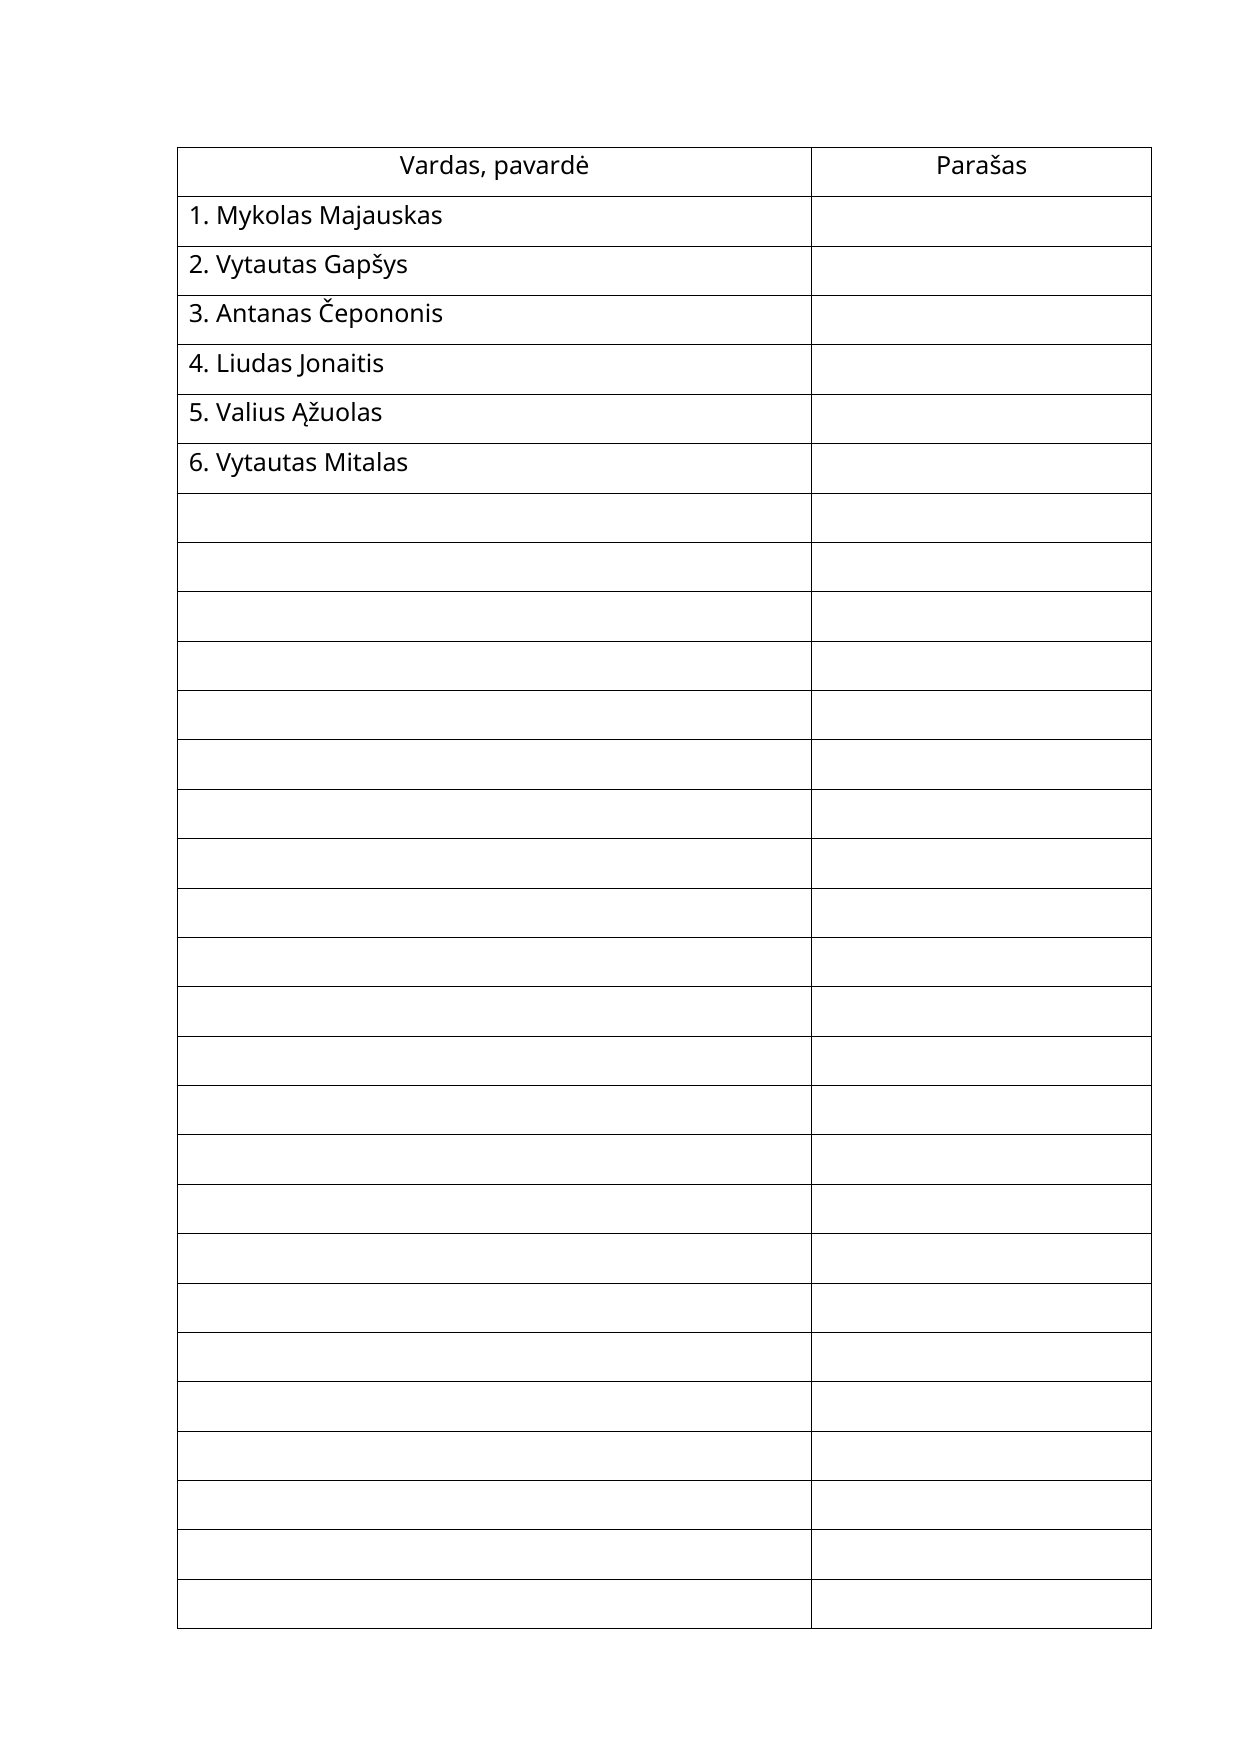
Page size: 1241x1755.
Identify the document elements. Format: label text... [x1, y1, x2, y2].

table_cell [178, 1135, 811, 1184]
table_cell [178, 543, 811, 591]
table_cell [178, 1382, 811, 1431]
table_cell [178, 1481, 811, 1529]
table_cell [812, 1580, 1151, 1628]
table_cell [178, 1037, 811, 1085]
table_cell 3. Antanas Čepononis [178, 296, 811, 344]
table_cell [812, 790, 1151, 838]
table_cell 4. Liudas Jonaitis [178, 345, 811, 394]
table_cell [812, 296, 1151, 344]
table_cell [178, 938, 811, 986]
table_cell [812, 494, 1151, 542]
table_cell [178, 1234, 811, 1282]
table_cell [812, 1086, 1151, 1134]
table_cell [812, 938, 1151, 986]
table_cell [812, 247, 1151, 295]
table_header Parašas [812, 148, 1151, 196]
table_cell [178, 1530, 811, 1579]
table_cell [812, 1530, 1151, 1579]
table_cell [178, 1333, 811, 1381]
table_cell [812, 1382, 1151, 1431]
table_cell 2. Vytautas Gapšys [178, 247, 811, 295]
table_cell [812, 839, 1151, 887]
table_cell [178, 987, 811, 1036]
table_cell [812, 691, 1151, 739]
table_cell [178, 691, 811, 739]
table_cell [812, 740, 1151, 789]
table_cell [178, 889, 811, 937]
table_cell [812, 1284, 1151, 1332]
table_cell [178, 592, 811, 641]
table_cell [812, 1037, 1151, 1085]
table_cell [178, 642, 811, 690]
table_cell [178, 1284, 811, 1332]
table_cell [178, 740, 811, 789]
table_header Vardas, pavardė [178, 148, 811, 196]
table_cell [812, 197, 1151, 246]
table_cell [178, 1580, 811, 1628]
table_cell 1. Mykolas Majauskas [178, 197, 811, 246]
table_cell [178, 1086, 811, 1134]
table_cell [812, 987, 1151, 1036]
table_cell [812, 1234, 1151, 1282]
table_cell [812, 1333, 1151, 1381]
table_cell [812, 642, 1151, 690]
table_cell [178, 839, 811, 887]
table_cell [812, 543, 1151, 591]
table_cell 5. Valius Ąžuolas [178, 395, 811, 443]
table_cell [178, 790, 811, 838]
table_cell [812, 1481, 1151, 1529]
table_cell [812, 592, 1151, 641]
table_cell [812, 1432, 1151, 1480]
table_cell [812, 1135, 1151, 1184]
table_cell [178, 494, 811, 542]
table_cell 6. Vytautas Mitalas [178, 444, 811, 492]
table_cell [812, 345, 1151, 394]
table_cell [812, 444, 1151, 492]
table_cell [178, 1432, 811, 1480]
table_cell [812, 889, 1151, 937]
table_cell [812, 395, 1151, 443]
table_cell [178, 1185, 811, 1233]
table_cell [812, 1185, 1151, 1233]
